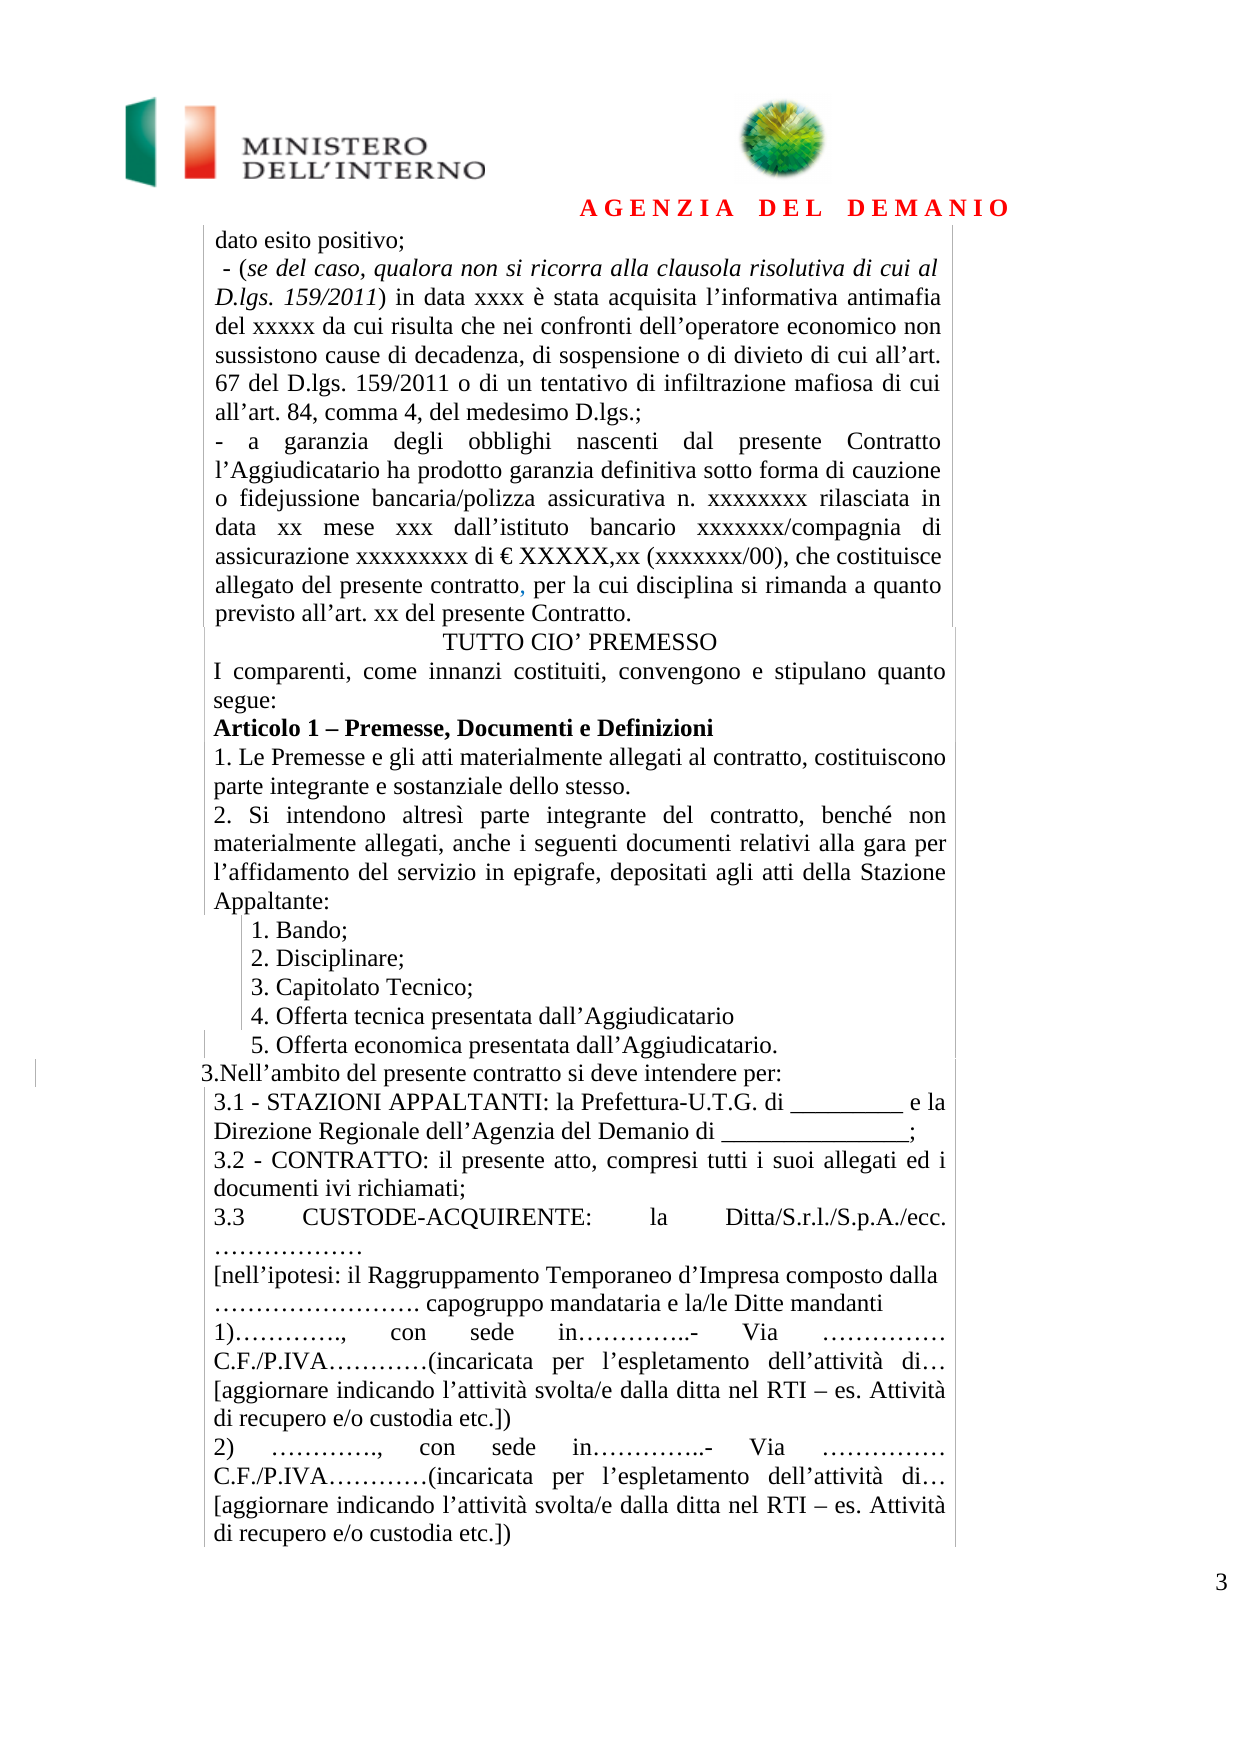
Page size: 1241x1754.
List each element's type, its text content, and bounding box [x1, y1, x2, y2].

text I comparenti, come innanzi costituiti, convengono e stipulano quanto segue: [205, 656, 955, 713]
text 4. Offerta tecnica presentata dall’Aggiudicatario [242, 1001, 955, 1030]
text ……………………. capogruppo mandataria e la/le Ditte mandanti [205, 1288, 955, 1317]
text 2. Si intendono altresì parte integrante del contratto, benché non materialmente allegati, anche i seguenti documenti relativi alla gara per l’affidamento del servizio in epigrafe, depositati agli atti della Stazione Appaltante: [205, 800, 955, 915]
text 3.1 - STAZIONI APPALTANTI: la Prefettura-U.T.G. di _________ e la Direzione Regionale dell’Agenzia del Demanio di _______________; [205, 1087, 955, 1145]
text 1. Bando; [242, 915, 955, 943]
text 3.2 - CONTRATTO: il presente atto, compresi tutti i suoi allegati ed i documenti ivi richiamati; [205, 1145, 955, 1202]
text 1. Le Premesse e gli atti materialmente allegati al contratto, costituiscono parte integrante e sostanziale dello stesso. [205, 742, 955, 800]
text - (se del caso, qualora non si ricorra alla clausola risolutiva di cui al D.lgs. 159/2011) in data xxxx è stata acquisita l’informativa antimafia del xxxxx da cui risulta che nei confronti dell’operatore economico non sussistono cause di decadenza, di sospensione o di divieto di cui all’art. 67 del D.lgs. 159/2011 o di un tentativo di infiltrazione mafiosa di cui all’art. 84, comma 4, del medesimo D.lgs.; [204, 253, 952, 426]
text 5. Offerta economica presentata dall’Aggiudicatario. [205, 1030, 955, 1058]
text 2) …………., con sede in…………..- Via …………… C.F./P.IVA…………(incaricata per l’espletamento dell’attività di…[aggiornare indicando l’attività svolta/e dalla ditta nel RTI – es. Attività di recupero e/o custodia etc.]) [205, 1432, 955, 1547]
text [nell’ipotesi: il Raggruppamento Temporaneo d’Impresa composto dalla [205, 1260, 955, 1288]
text 1)…………., con sede in…………..- Via …………… C.F./P.IVA…………(incaricata per l’espletamento dell’attività di…[aggiornare indicando l’attività svolta/e dalla ditta nel RTI – es. Attività di recupero e/o custodia etc.]) [205, 1317, 955, 1432]
text Articolo 1 – Premesse, Documenti e Definizioni [205, 713, 955, 742]
text 2. Disciplinare; [242, 943, 955, 972]
text 3.3 CUSTODE-ACQUIRENTE: la Ditta/S.r.l./S.p.A./ecc. ……………… [205, 1202, 955, 1260]
text 3. Capitolato Tecnico; [242, 972, 955, 1001]
text - a garanzia degli obblighi nascenti dal presente Contratto l’Aggiudicatario ha prodotto garanzia definitiva sotto forma di cauzione o fidejussione bancaria/polizza assicurativa n. xxxxxxxx rilasciata in data xx mese xxx dall’istituto bancario xxxxxxx/compagnia di assicurazione xxxxxxxxx di € XXXXX,xx (xxxxxxx/00), che costituisce allegato del presente contratto, per la cui disciplina si rimanda a quanto previsto all’art. xx del presente Contratto. [204, 426, 952, 627]
text TUTTO CIO’ PREMESSO [205, 627, 955, 656]
text 3.Nell’ambito del presente contratto si deve intendere per: [35, 1058, 955, 1087]
text dato esito positivo; [204, 225, 952, 253]
